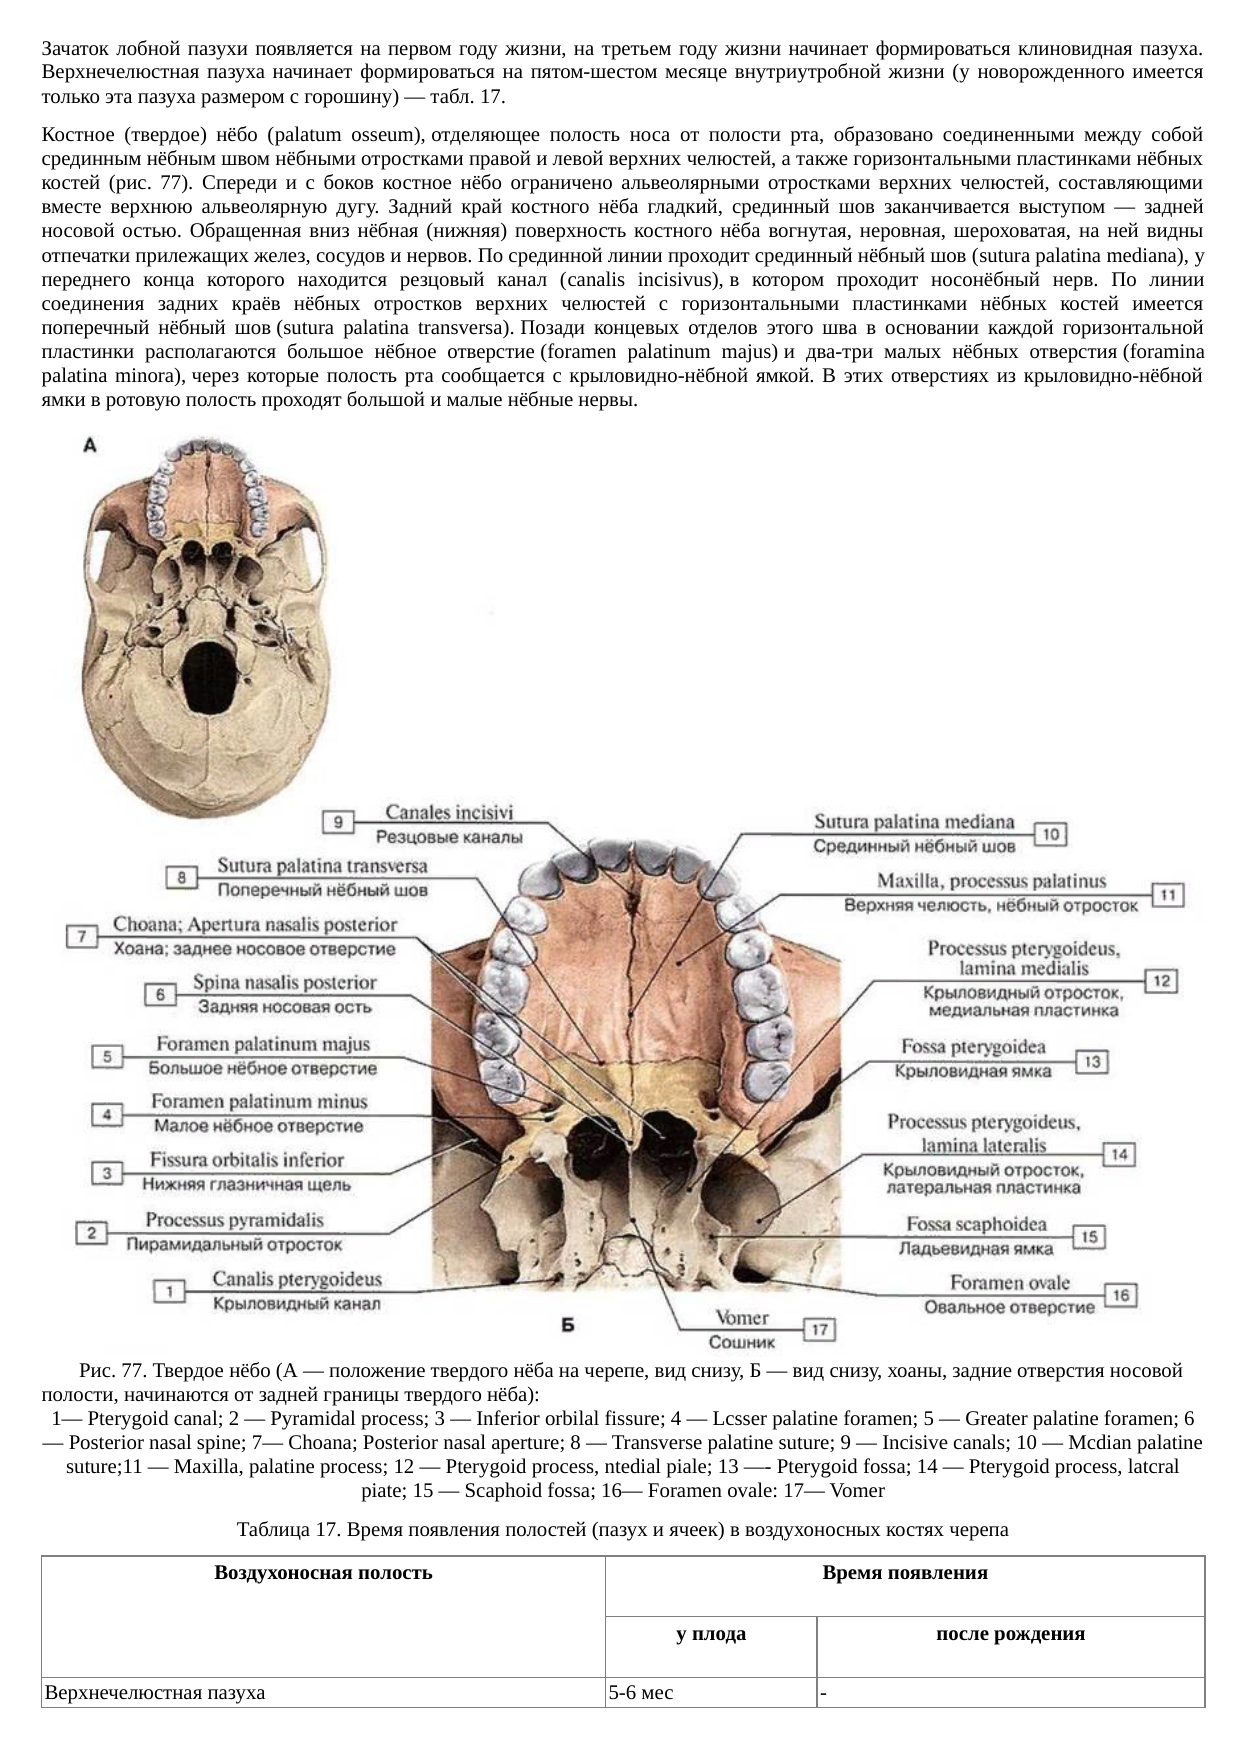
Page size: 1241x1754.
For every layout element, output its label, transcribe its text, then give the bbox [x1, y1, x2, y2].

picture [41, 425, 1205, 1358]
text Таблица 17. Время появления полостей (пазух и ячеек) в воздухоносных костях черепа [41, 1516, 1205, 1541]
table_cell - [818, 1678, 1204, 1707]
text Костное (твердое) нёбо (palatum osseum), отделяющее полость носа от полости рта, образовано соединенными между собой срединным нёбным швом нёбными отростками правой и левой верхних челюстей, а также горизонтальными пластинками нёбных костей (рис. 77). Спереди и с боков костное нёбо ограничено альвеолярными отростками верхних челюстей, составляющими вместе верхнюю альвеолярную дугу. Задний край костного нёба гладкий, срединный шов заканчивается выступом — задней носовой остью. Обращенная вниз нёбная (нижняя) поверхность костного нёба вогнутая, неровная, шероховатая, на ней видны отпечатки прилежащих желез, сосудов и нервов. По срединной линии проходит срединный нёбный шов (sutura palatina mediana), у переднего конца которого находится резцовый канал (canalis incisivus), в котором проходит носонёбный нерв. По линии соединения задних краёв нёбных отростков верхних челюстей с горизонтальными пластинками нёбных костей имеется поперечный нёбный шов (sutura palatina transversa). Позади концевых отделов этого шва в основании каждой горизонтальной пластинки располагаются большое нёбное отверстие (foramen palatinum majus) и два-три малых нёбных отверстия (foramina palatina minora), через которые полость рта сообщается с крыловидно-нёбной ямкой. В этих отверстиях из крыловидно-нёбной ямки в ротовую полость проходят большой и малые нёбные нервы. [41, 122, 1205, 411]
table_cell Верхнечелюстная пазуха [42, 1678, 605, 1707]
table_cell после рождения [818, 1617, 1204, 1677]
table_cell 5-6 мес [606, 1678, 816, 1707]
table_header Время появления [606, 1557, 1204, 1616]
table_cell у плода [606, 1617, 816, 1677]
text Рис. 77. Твердое нёбо (А — положение твердого нёба на черепе, вид снизу, Б — вид снизу, хоаны, задние отверстия носовой полости, начинаются от задней границы твердого нёба): [41, 1358, 1205, 1406]
text Зачаток лобной пазухи появляется на первом году жизни, на третьем году жизни начинает формироваться клиновидная пазуха. Верхнечелюстная пазуха начинает формироваться на пятом-шестом месяце внутриутробной жизни (у новорожденного имеется только эта пазуха размером с горошину) — табл. 17. [41, 35, 1205, 108]
table_header Воздухоносная полость [42, 1557, 605, 1677]
text 1— Pterygoid canal; 2 — Pyramidal process; 3 — Inferior orbilal fissure; 4 — Lcsser palatine foramen; 5 — Greater palatine foramen; 6 — Posterior nasal spine; 7— Choana; Posterior nasal aperture; 8 — Transverse palatine suture; 9 — Incisive canals; 10 — Mcdian palatine suture;11 — Maxilla, palatine process; 12 — Pterygoid process, ntedial piale; 13 —- Pterygoid fossa; 14 — Pterygoid process, latcral piate; 15 — Scaphoid fossa; 16— Foramen ovale: 17— Vomer [41, 1406, 1205, 1502]
